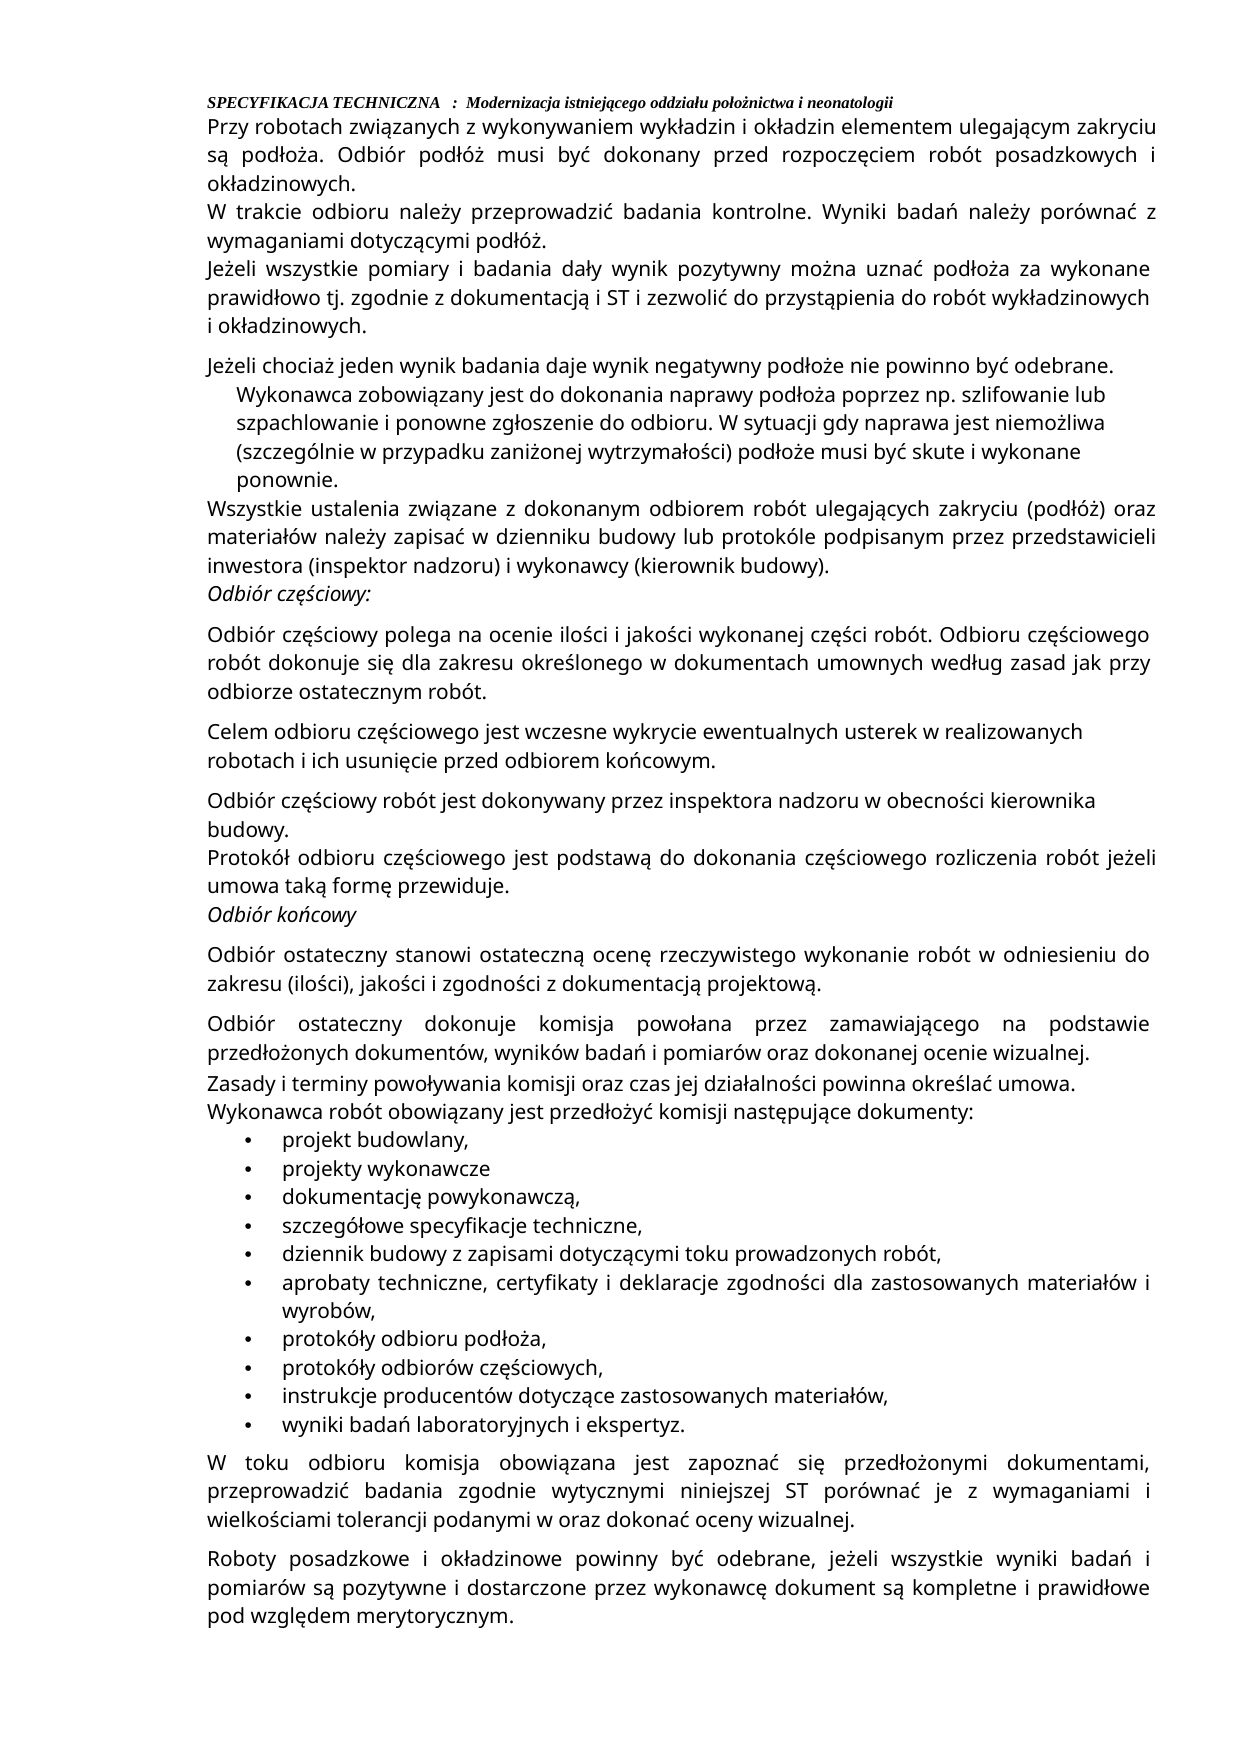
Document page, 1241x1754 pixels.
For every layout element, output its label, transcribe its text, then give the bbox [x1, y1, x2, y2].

text Celem odbioru częściowego jest wczesne wykrycie ewentualnych usterek w realizowanych robotach i ich usunięcie przed odbiorem końcowym. [207, 717, 1151, 774]
text Wszystkie ustalenia związane z dokonanym odbiorem robót ulegających zakryciu (podłóż) oraz materiałów należy zapisać w dzienniku budowy lub protokóle podpisanym przez przedstawicieli inwestora (inspektor nadzoru) i wykonawcy (kierownik budowy). [207, 494, 1157, 579]
list projekty wykonawcze [244, 1154, 1151, 1182]
text Przy robotach związanych z wykonywaniem wykładzin i okładzin elementem ulegającym zakryciu są podłoża. Odbiór podłóż musi być dokonany przed rozpoczęciem robót posadzkowych i okładzinowych. [207, 112, 1157, 197]
list protokóły odbiorów częściowych, [244, 1353, 1151, 1381]
list instrukcje producentów dotyczące zastosowanych materiałów, [244, 1381, 1151, 1410]
list protokóły odbioru podłoża, [244, 1324, 1151, 1353]
text Wykonawca robót obowiązany jest przedłożyć komisji następujące dokumenty: [207, 1097, 1151, 1126]
list dokumentację powykonawczą, [244, 1182, 1151, 1211]
list dziennik budowy z zapisami dotyczącymi toku prowadzonych robót, [244, 1239, 1151, 1268]
text Odbiór ostateczny stanowi ostateczną ocenę rzeczywistego wykonanie robót w odniesieniu do zakresu (ilości), jakości i zgodności z dokumentacją projektową. [207, 940, 1151, 997]
text Wykonawca zobowiązany jest do dokonania naprawy podłoża poprzez np. szlifowanie lub szpachlowanie i ponowne zgłoszenie do odbioru. W sytuacji gdy naprawa jest niemożliwa (szczególnie w przypadku zaniżonej wytrzymałości) podłoże musi być skute i wykonane ponownie. [236, 380, 1151, 494]
text Odbiór częściowy: [207, 579, 1157, 608]
text Protokół odbioru częściowego jest podstawą do dokonania częściowego rozliczenia robót jeżeli umowa taką formę przewiduje. [207, 843, 1157, 900]
text W trakcie odbioru należy przeprowadzić badania kontrolne. Wyniki badań należy porównać z wymaganiami dotyczącymi podłóż. [207, 197, 1157, 254]
text Odbiór ostateczny dokonuje komisja powołana przez zamawiającego na podstawie przedłożonych dokumentów, wyników badań i pomiarów oraz dokonanej ocenie wizualnej. [207, 1009, 1151, 1066]
list szczegółowe specyfikacje techniczne, [244, 1211, 1151, 1239]
text Jeżeli chociaż jeden wynik badania daje wynik negatywny podłoże nie powinno być odebrane. [207, 352, 1151, 380]
text W toku odbioru komisja obowiązana jest zapoznać się przedłożonymi dokumentami, przeprowadzić badania zgodnie wytycznymi niniejszej ST porównać je z wymaganiami i wielkościami tolerancji podanymi w oraz dokonać oceny wizualnej. [207, 1448, 1151, 1533]
list wyniki badań laboratoryjnych i ekspertyz. [244, 1410, 1151, 1438]
text Jeżeli wszystkie pomiary i badania dały wynik pozytywny można uznać podłoża za wykonane prawidłowo tj. zgodnie z dokumentacją i ST i zezwolić do przystąpienia do robót wykładzinowych i okładzinowych. [207, 254, 1151, 340]
text Odbiór częściowy robót jest dokonywany przez inspektora nadzoru w obecności kierownika budowy. [207, 786, 1151, 843]
list projekt budowlany, [244, 1126, 1151, 1154]
text Roboty posadzkowe i okładzinowe powinny być odebrane, jeżeli wszystkie wyniki badań i pomiarów są pozytywne i dostarczone przez wykonawcę dokument są kompletne i prawidłowe pod względem merytorycznym. [207, 1544, 1151, 1630]
text Odbiór końcowy [207, 900, 1157, 928]
list aprobaty techniczne, certyfikaty i deklaracje zgodności dla zastosowanych materiałów i wyrobów, [244, 1268, 1151, 1324]
text Odbiór częściowy polega na ocenie ilości i jakości wykonanej części robót. Odbioru częściowego robót dokonuje się dla zakresu określonego w dokumentach umownych według zasad jak przy odbiorze ostatecznym robót. [207, 620, 1151, 705]
text Zasady i terminy powoływania komisji oraz czas jej działalności powinna określać umowa. [207, 1069, 1151, 1097]
